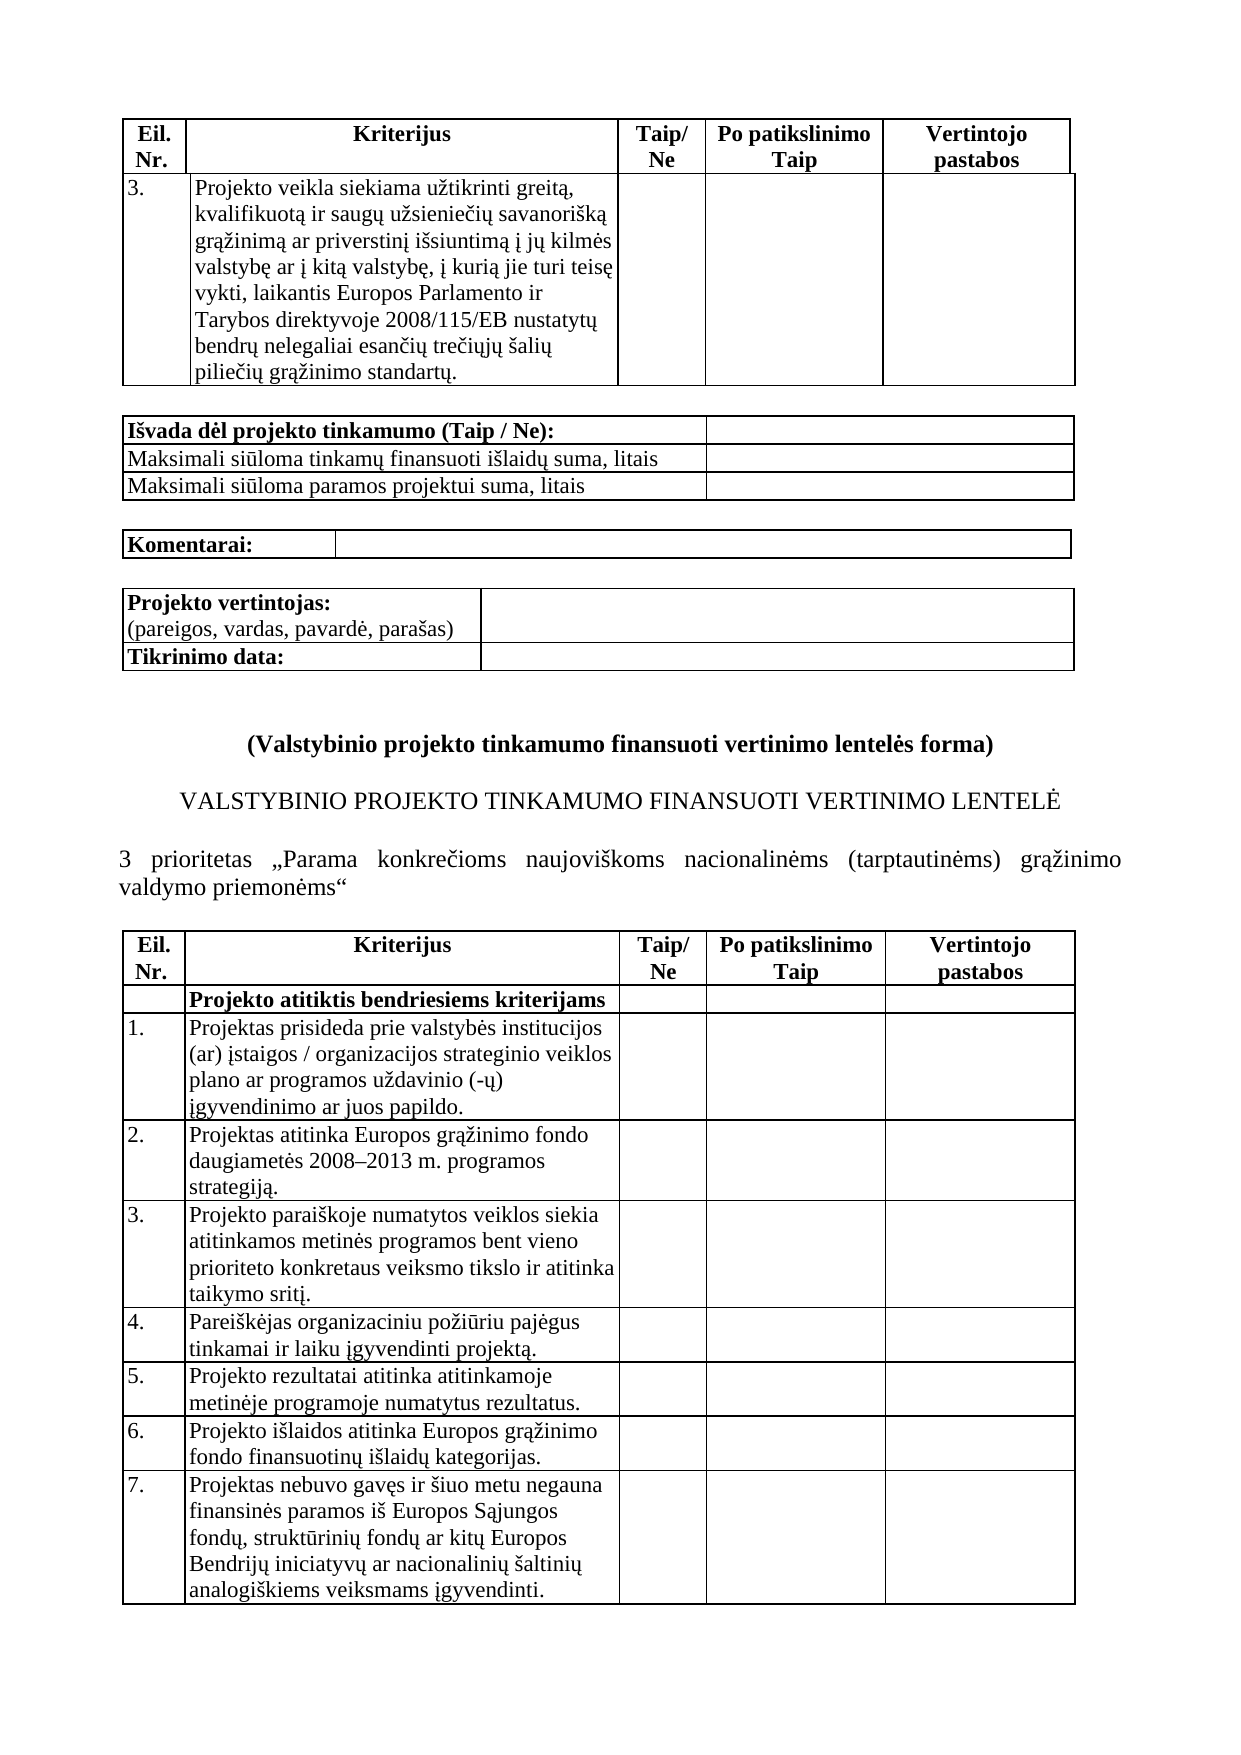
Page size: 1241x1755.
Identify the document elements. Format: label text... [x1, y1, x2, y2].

table_cell [886, 1471, 1074, 1603]
table_header Vertintojo pastabos [884, 120, 1069, 172]
table_cell 2. [124, 1121, 184, 1200]
table_cell [620, 1417, 706, 1469]
table_cell [886, 1308, 1074, 1361]
table_cell [620, 1121, 706, 1200]
table_cell Projekto atitiktis bendriesiems kriterijams [186, 986, 619, 1012]
table_cell [707, 1363, 885, 1415]
table_cell 3. [124, 1201, 184, 1307]
table_cell [707, 445, 1073, 471]
table_cell [707, 1471, 885, 1603]
table_cell [707, 1014, 885, 1119]
table_cell [884, 174, 1074, 385]
table_cell 6. [124, 1417, 184, 1469]
table_cell 5. [124, 1363, 184, 1415]
table_cell [620, 1308, 706, 1361]
table_cell Projekto veikla siekiama užtikrinti greitą, kvalifikuotą ir saugų užsieniečių savanorišką grąžinimą ar priverstinį išsiuntimą į jų kilmės valstybę ar į kitą valstybę, į kurią jie turi teisę vykti, laikantis Europos Parlamento ir Tarybos direktyvoje 2008/115/EB nustatytų bendrų nelegaliai esančių trečiųjų šalių piliečių grąžinimo standartų. [191, 174, 617, 385]
table_header [482, 589, 1073, 642]
table_cell [707, 1417, 885, 1469]
table_cell Projekto paraiškoje numatytos veiklos siekia atitinkamos metinės programos bent vieno prioriteto konkretaus veiksmo tikslo ir atitinka taikymo sritį. [186, 1201, 619, 1307]
table_cell Pareiškėjas organizaciniu požiūriu pajėgus tinkamai ir laiku įgyvendinti projektą. [186, 1308, 619, 1361]
table_cell 1. [124, 1014, 184, 1119]
table_cell [886, 1363, 1074, 1415]
table_cell Tikrinimo data: [124, 643, 480, 669]
table_cell [619, 174, 705, 385]
table_cell [886, 1014, 1074, 1119]
table_header Eil. Nr. [124, 120, 185, 172]
table_header Projekto vertintojas: (pareigos, vardas, pavardė, parašas) [124, 589, 480, 642]
table_cell Projektas atitinka Europos grąžinimo fondo daugiametės 2008–2013 m. programos strategiją. [186, 1121, 619, 1200]
table_header [336, 531, 1070, 557]
table_cell [707, 1308, 885, 1361]
table_cell [886, 1417, 1074, 1469]
table_header Kriterijus [187, 120, 617, 172]
table_header Vertintojo pastabos [886, 932, 1074, 984]
table_cell [620, 1014, 706, 1119]
table_cell [124, 986, 184, 1012]
table_cell [707, 1121, 885, 1200]
table_header Taip/ Ne [620, 932, 706, 984]
table_cell Projektas prisideda prie valstybės institucijos (ar) įstaigos / organizacijos strateginio veiklos plano ar programos uždavinio (-ų) įgyvendinimo ar juos papildo. [186, 1014, 619, 1119]
table_header Taip/ Ne [619, 120, 705, 172]
text (Valstybinio projekto tinkamumo finansuoti vertinimo lentelės forma) [119, 729, 1122, 757]
table_cell [620, 1201, 706, 1307]
table_cell 7. [124, 1471, 184, 1603]
table_cell 4. [124, 1308, 184, 1361]
table_header Išvada dėl projekto tinkamumo (Taip / Ne): [124, 417, 706, 443]
table_cell Projekto rezultatai atitinka atitinkamoje metinėje programoje numatytus rezultatus. [186, 1363, 619, 1415]
table_cell 3. [124, 174, 190, 385]
table_cell [620, 1471, 706, 1603]
text VALSTYBINIO PROJEKTO TINKAMUMO FINANSUOTI VERTINIMO LENTELĖ [119, 786, 1122, 815]
table_cell [886, 1121, 1074, 1200]
table_header [707, 417, 1073, 443]
table_header [1071, 118, 1075, 172]
table_cell [620, 986, 706, 1012]
table_cell [620, 1363, 706, 1415]
table_cell [707, 473, 1073, 499]
table_cell Maksimali siūloma tinkamų finansuoti išlaidų suma, litais [124, 445, 706, 471]
table_cell [482, 643, 1073, 669]
table_cell Projektas nebuvo gavęs ir šiuo metu negauna finansinės paramos iš Europos Sąjungos fondų, struktūrinių fondų ar kitų Europos Bendrijų iniciatyvų ar nacionalinių šaltinių analogiškiems veiksmams įgyvendinti. [186, 1471, 619, 1603]
table_cell [706, 174, 882, 385]
table_cell Projekto išlaidos atitinka Europos grąžinimo fondo finansuotinų išlaidų kategorijas. [186, 1417, 619, 1469]
text 3 prioritetas „Parama konkrečioms naujoviškoms nacionalinėms (tarptautinėms) grąžinimo valdymo priemonėms“ [119, 844, 1122, 901]
table_header Kriterijus [186, 932, 619, 984]
table_header Po patikslinimo Taip [706, 120, 882, 172]
table_header Po patikslinimo Taip [707, 932, 885, 984]
table_cell [707, 1201, 885, 1307]
table_cell Maksimali siūloma paramos projektui suma, litais [124, 473, 706, 499]
table_cell [707, 986, 885, 1012]
table_cell [886, 986, 1074, 1012]
table_cell [886, 1201, 1074, 1307]
table_header Komentarai: [124, 531, 335, 557]
table_header Eil. Nr. [124, 932, 184, 984]
